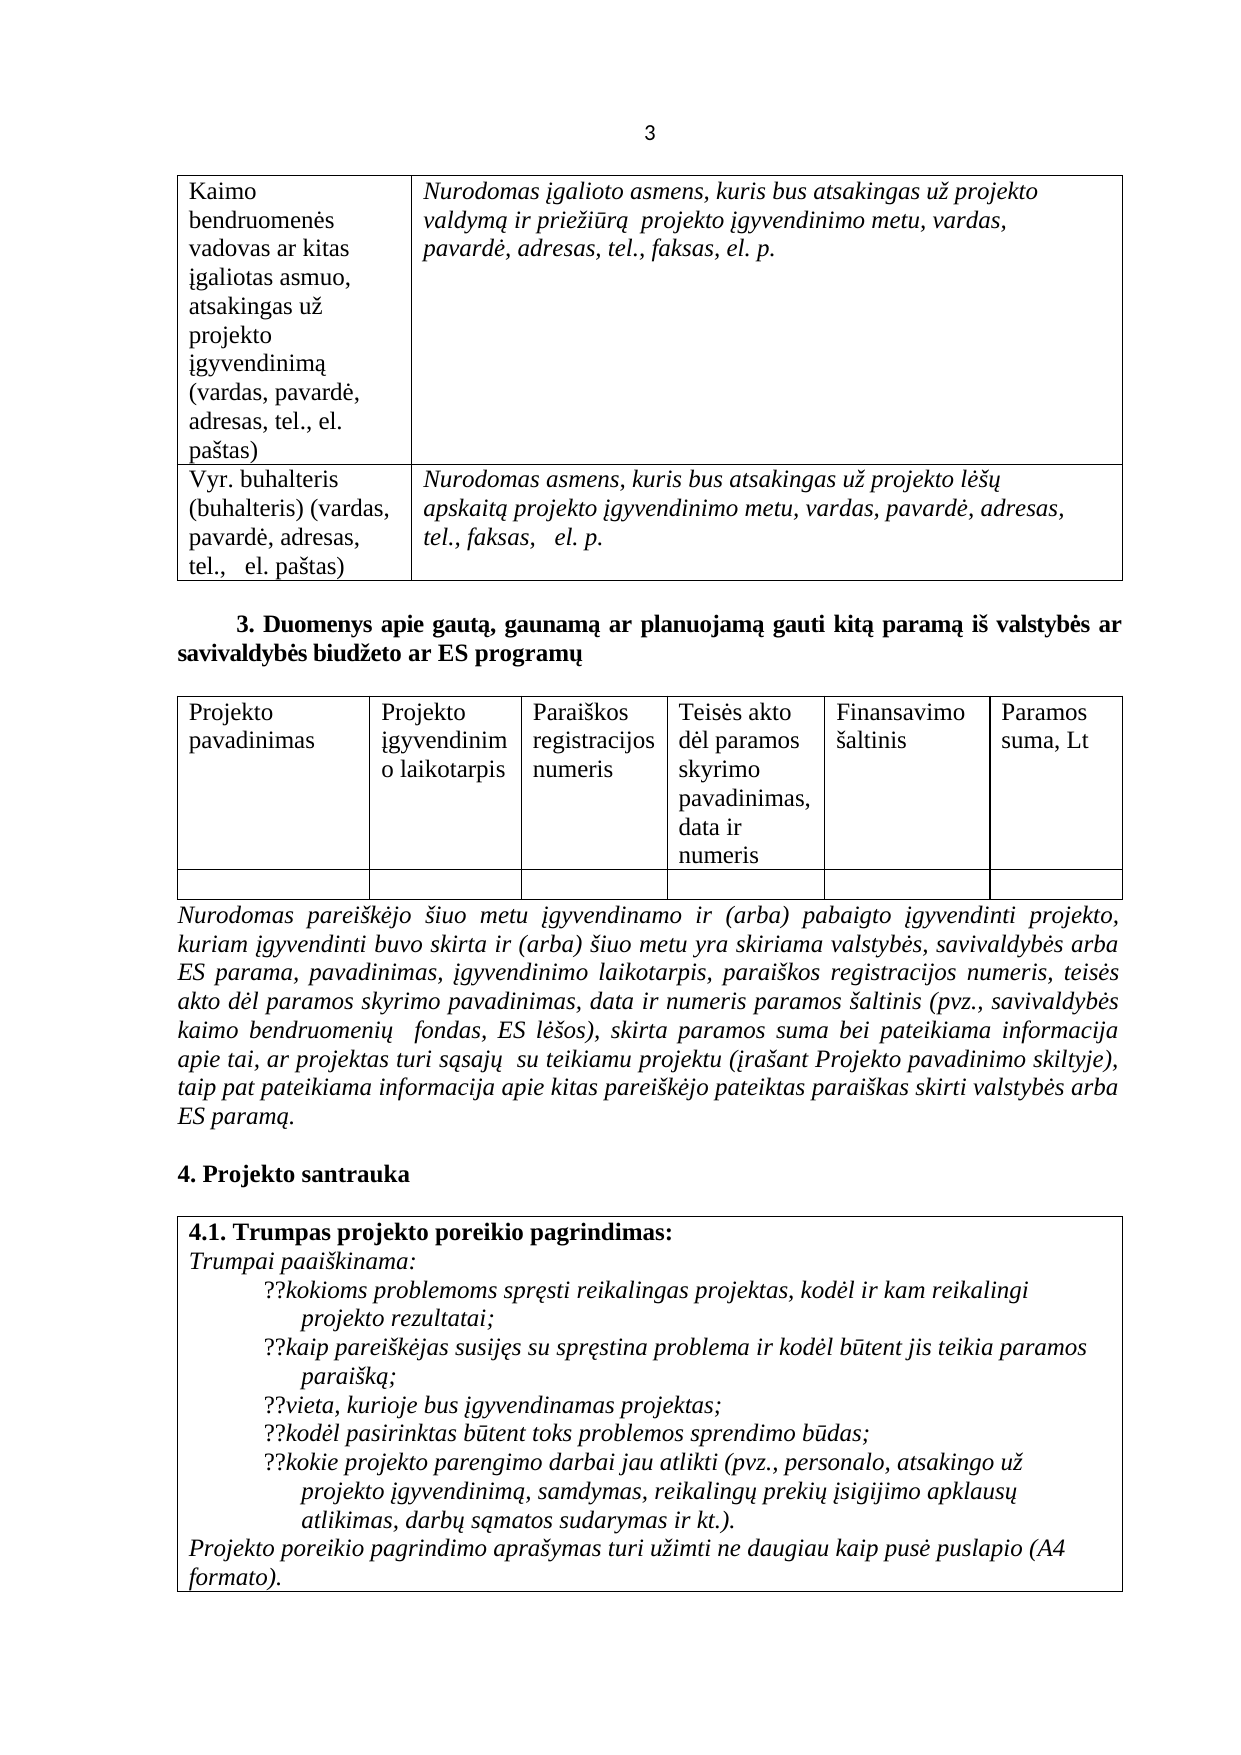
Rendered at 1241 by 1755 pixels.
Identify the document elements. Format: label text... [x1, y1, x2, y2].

table_cell Nurodomas įgalioto asmens, kuris bus atsakingas už projekto valdymą ir priežiūrą projekto įgyvendinimo metu, vardas, pavardė, adresas, tel., faksas, el. p. [412, 176, 1088, 463]
table_header 4.1. Trumpas projekto poreikio pagrindimas: Trumpai paaiškinama: kokioms problemoms spręsti reikalingas projektas, kodėl ir kam reikalingi projekto rezultatai; kaip pareiškėjas susijęs su spręstina problema ir kodėl būtent jis teikia paramos paraišką; vieta, kurioje bus įgyvendinamas projektas; kodėl pasirinktas būtent toks problemos sprendimo būdas; kokie projekto parengimo darbai jau atlikti (pvz., personalo, atsakingo už projekto įgyvendinimą, samdymas, reikalingų prekių įsigijimo apklausų atlikimas, darbų sąmatos sudarymas ir kt.). Projekto poreikio pagrindimo aprašymas turi užimti ne daugiau kaip pusė puslapio (A4 formato). [178, 1217, 1122, 1591]
table_cell Vyr. buhalteris (buhalteris) (vardas, pavardė, adresas, tel., el. paštas) [178, 465, 411, 579]
table_cell [825, 870, 989, 899]
table_cell [1089, 176, 1122, 463]
table_cell [522, 870, 667, 899]
table_cell [178, 870, 369, 899]
table_cell [991, 870, 1122, 899]
table_cell [370, 870, 521, 899]
text 4. Projekto santrauka [177, 1159, 1122, 1187]
table_header Paraiškos registracijos numeris [522, 697, 667, 869]
text 3. Duomenys apie gautą, gaunamą ar planuojamą gauti kitą paramą iš valstybės ar savivaldybės biudžeto ar ES programų [177, 609, 1122, 667]
table_header Projekto pavadinimas [178, 697, 369, 869]
table_cell Kaimo bendruomenės vadovas ar kitas įgaliotas asmuo, atsakingas už projekto įgyvendinimą (vardas, pavardė, adresas, tel., el. paštas) [178, 176, 411, 463]
table_header Projekto įgyvendinimo laikotarpis [370, 697, 521, 869]
table_header Teisės akto dėl paramos skyrimo pavadinimas, data ir numeris [668, 697, 824, 869]
text Nurodomas pareiškėjo šiuo metu įgyvendinamo ir (arba) pabaigto įgyvendinti projekto, kuriam įgyvendinti buvo skirta ir (arba) šiuo metu yra skiriama valstybės, savivaldybės arba ES parama, pavadinimas, įgyvendinimo laikotarpis, paraiškos registracijos numeris, teisės akto dėl paramos skyrimo pavadinimas, data ir numeris paramos šaltinis (pvz., savivaldybės kaimo bendruomenių fondas, ES lėšos), skirta paramos suma bei pateikiama informacija apie tai, ar projektas turi sąsajų su teikiamu projektu (įrašant Projekto pavadinimo skiltyje), taip pat pateikiama informacija apie kitas pareiškėjo pateiktas paraiškas skirti valstybės arba ES paramą. [177, 900, 1122, 1130]
table_header Finansavimo šaltinis [825, 697, 989, 869]
table_cell [668, 870, 824, 899]
table_cell Nurodomas asmens, kuris bus atsakingas už projekto lėšų apskaitą projekto įgyvendinimo metu, vardas, pavardė, adresas, tel., faksas, el. p. [412, 465, 1088, 579]
table_header Paramos suma, Lt [991, 697, 1122, 869]
table_cell [1089, 465, 1122, 579]
